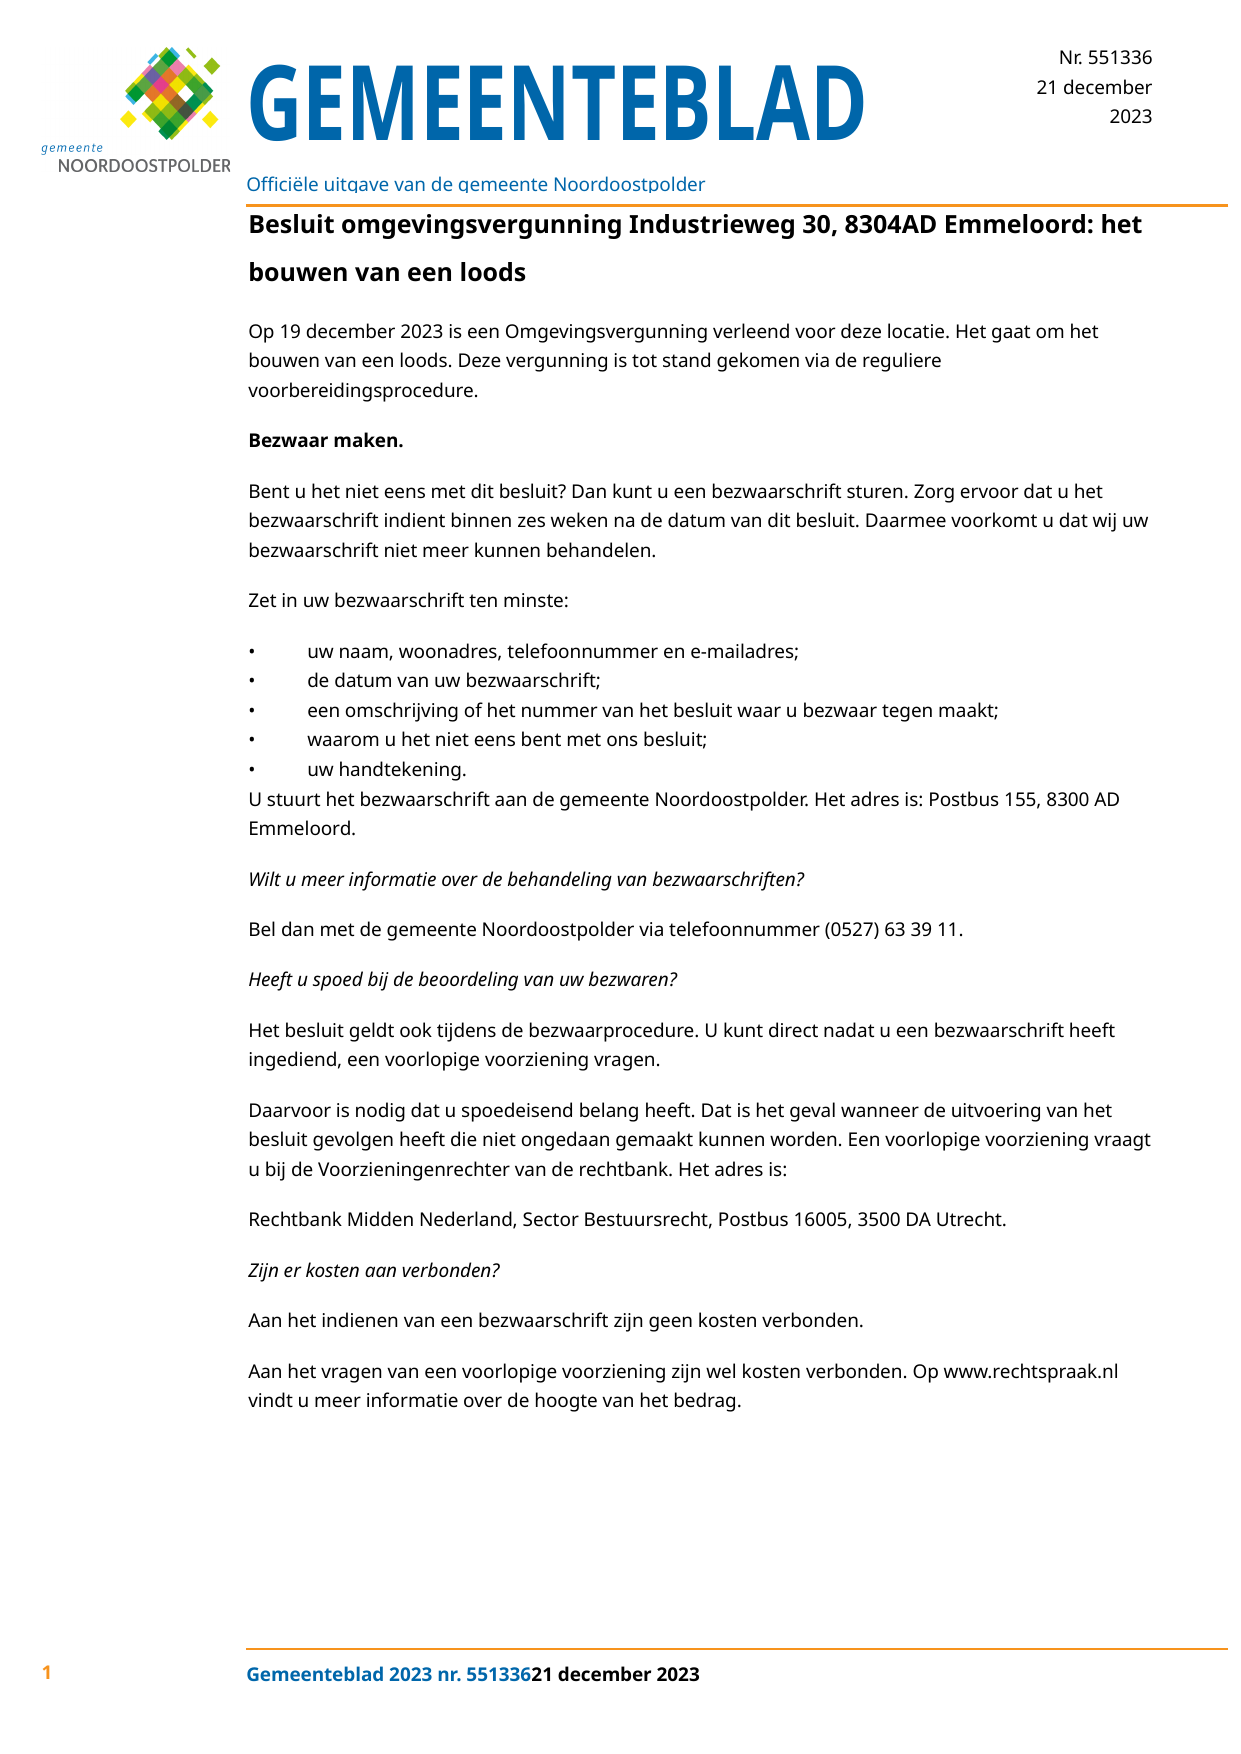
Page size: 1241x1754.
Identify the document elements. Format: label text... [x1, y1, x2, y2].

text Heeft u spoed bij de beoordeling van uw bezwaren? [248, 967, 1152, 992]
text Rechtbank Midden Nederland, Sector Bestuursrecht, Postbus 16005, 3500 DA Utrecht. [248, 1207, 1152, 1232]
list de datum van uw bezwaarschrift; [248, 667, 1152, 693]
list uw naam, woonadres, telefoonnummer en e-mailadres; [248, 638, 1152, 664]
text Op 19 december 2023 is een Omgevingsvergunning verleend voor deze locatie. Het gaat om het bouwen van een loods. Deze vergunning is tot stand gekomen via de reguliere voorbereidingsprocedure. [248, 318, 1152, 403]
text Bent u het niet eens met dit besluit? Dan kunt u een bezwaarschrift sturen. Zorg ervoor dat u het bezwaarschrift indient binnen zes weken na de datum van dit besluit. Daarmee voorkomt u dat wij uw bezwaarschrift niet meer kunnen behandelen. [248, 478, 1152, 563]
text Daarvoor is nodig dat u spoedeisend belang heeft. Dat is het geval wanneer de uitvoering van het besluit gevolgen heeft die niet ongedaan gemaakt kunnen worden. Een voorlopige voorziening vraagt u bij de Voorzieningenrechter van de rechtbank. Het adres is: [248, 1097, 1152, 1182]
text Zijn er kosten aan verbonden? [248, 1257, 1152, 1283]
picture [41, 47, 231, 172]
list waarom u het niet eens bent met ons besluit; [248, 727, 1152, 752]
text Bezwaar maken. [248, 427, 1152, 453]
list uw handtekening. [248, 756, 1152, 782]
text Aan het indienen van een bezwaarschrift zijn geen kosten verbonden. [248, 1307, 1152, 1333]
text Besluit omgevingsvergunning Industrieweg 30, 8304AD Emmeloord: het bouwen van een loods [248, 207, 1152, 288]
list een omschrijving of het nummer van het besluit waar u bezwaar tegen maakt; [248, 697, 1152, 723]
text Zet in uw bezwaarschrift ten minste: [248, 587, 1152, 613]
text Wilt u meer informatie over de behandeling van bezwaarschriften? [248, 866, 1152, 892]
text Bel dan met de gemeente Noordoostpolder via telefoonnummer (0527) 63 39 11. [248, 916, 1152, 942]
text U stuurt het bezwaarschrift aan de gemeente Noordoostpolder. Het adres is: Postbus 155, 8300 AD Emmeloord. [248, 786, 1152, 841]
text Het besluit geldt ook tijdens de bezwaarprocedure. U kunt direct nadat u een bezwaarschrift heeft ingediend, een voorlopige voorziening vragen. [248, 1017, 1152, 1072]
text Aan het vragen van een voorlopige voorziening zijn wel kosten verbonden. Op www.rechtspraak.nl vindt u meer informatie over de hoogte van het bedrag. [248, 1358, 1152, 1413]
